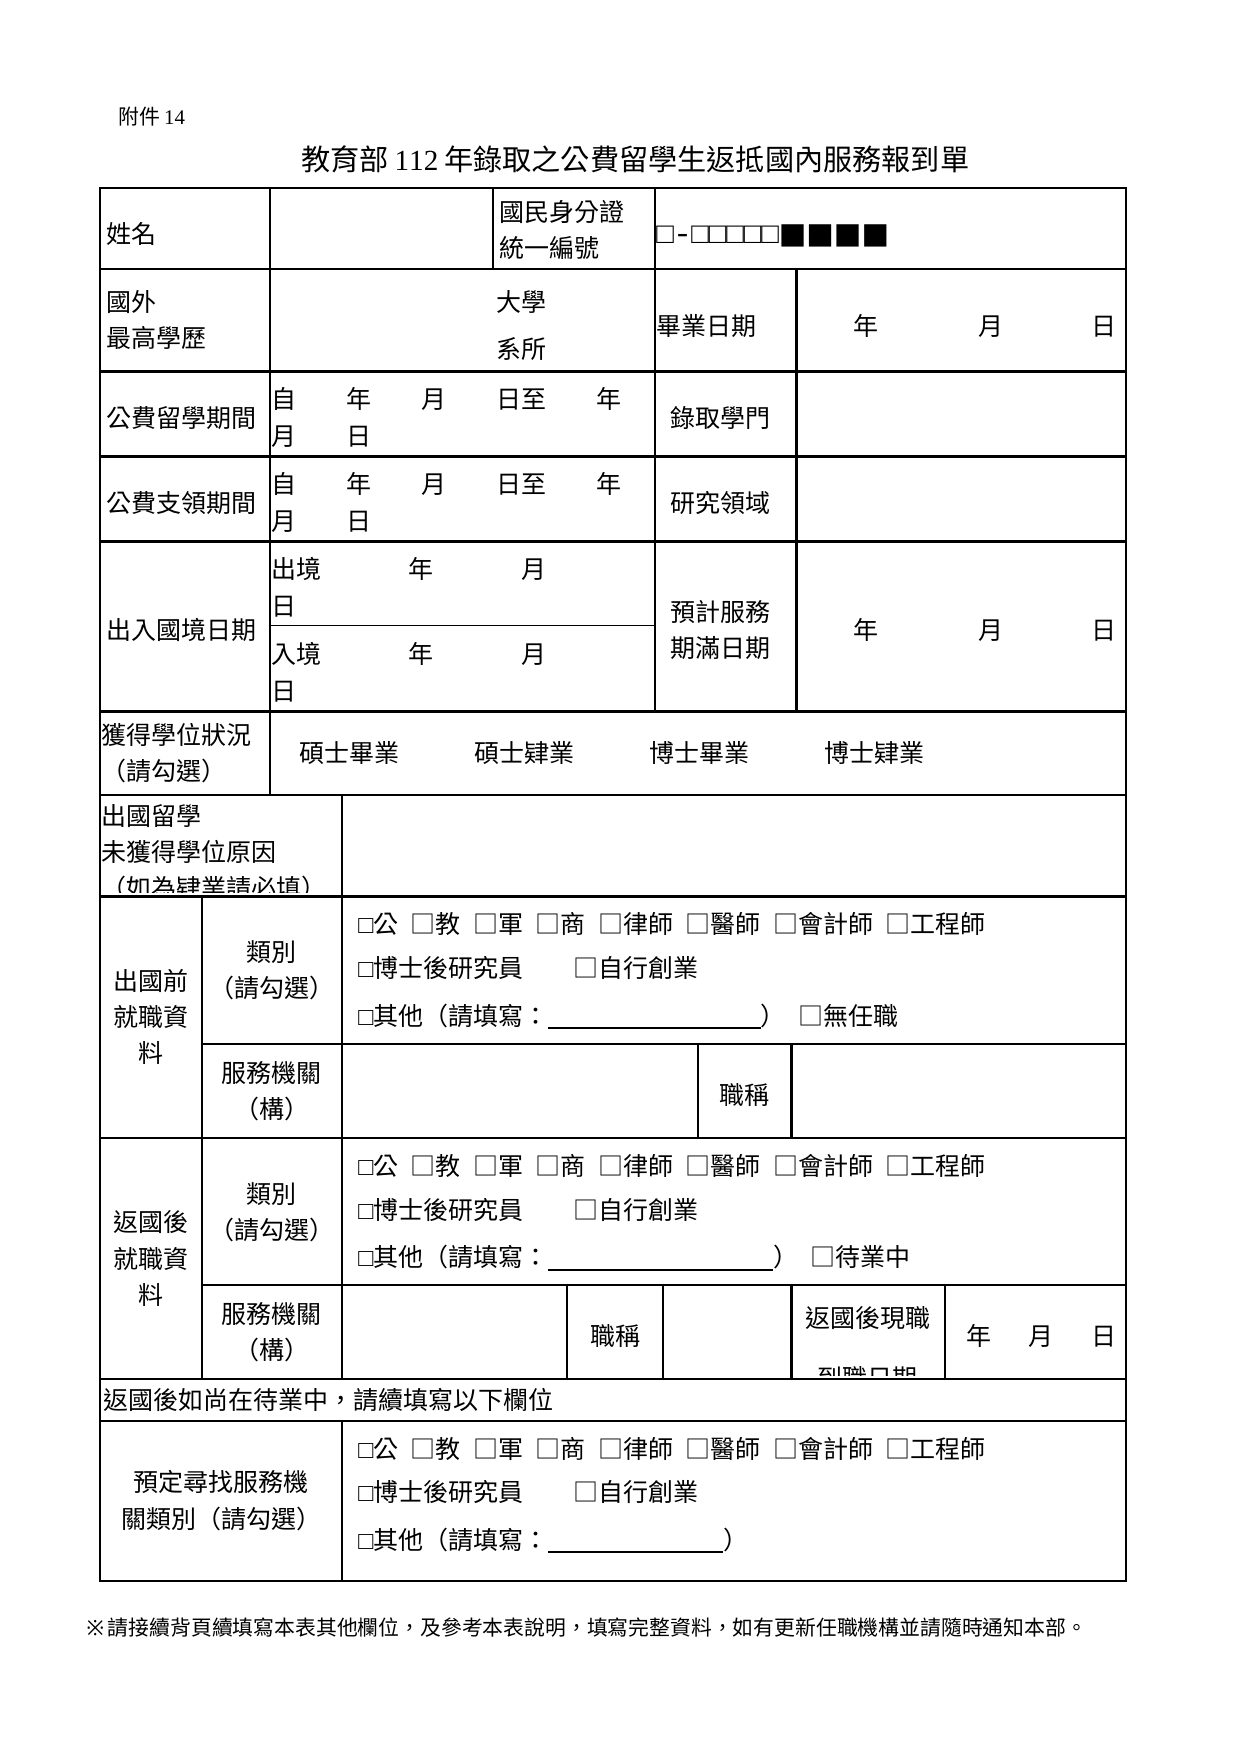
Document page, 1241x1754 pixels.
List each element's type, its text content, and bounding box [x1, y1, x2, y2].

table_cell 預定尋找服務機 關類別（請勾選） [101, 1422, 341, 1579]
table_cell 出國留學 未獲得學位原因 （如為肄業請必填） [101, 796, 341, 895]
table_cell □公 □教 □軍 □商 □律師 □醫師 □會計師 □工程師 □博士後研究員 □自行創業 □其他（請填寫： ） [343, 1422, 1125, 1579]
table_cell [202, 1582, 220, 1610]
table_cell 國外 最高學歷 [101, 270, 269, 370]
table_cell [1127, 268, 1137, 370]
table_cell [343, 1286, 566, 1378]
table_cell 服務機關（構） [203, 1286, 341, 1378]
table_header 姓名 [101, 189, 269, 268]
table_cell [1127, 625, 1137, 710]
table_header 國民身分證 統一編號 [494, 189, 654, 268]
text ※請接續背頁續填寫本表其他欄位，及參考本表說明，填寫完整資料，如有更新任職機構並請隨時通知本部。 [83, 1610, 1152, 1642]
table_cell 返國後現職 到職日期 [793, 1286, 944, 1378]
table_cell [735, 1582, 801, 1610]
table_cell [1127, 1284, 1137, 1378]
table_cell [342, 1582, 349, 1610]
table_cell [798, 458, 1125, 540]
table_cell [885, 1582, 931, 1610]
table_cell □公 □教 □軍 □商 □律師 □醫師 □會計師 □工程師 □博士後研究員 □自行創業 □其他（請填寫： ） □無任職 [343, 898, 1125, 1043]
table_cell 職稱 [568, 1286, 662, 1378]
table_cell 服務機關（構） [203, 1045, 341, 1137]
table_cell 職稱 [699, 1045, 790, 1137]
table_cell 碩士畢業 碩士肄業 博士畢業 博士肄業 [271, 713, 1125, 794]
table_cell [1127, 1043, 1137, 1137]
table_cell [270, 1582, 342, 1610]
table_cell [1127, 455, 1137, 540]
table_cell [793, 1045, 1125, 1137]
table_cell [1025, 1580, 1137, 1610]
table_cell [343, 796, 1125, 895]
table_cell 返國後 就職資料 [101, 1139, 201, 1378]
table_cell 自 年 月 日至 年 月 日 [271, 458, 654, 540]
table_cell 年 月 日 [946, 1286, 1125, 1378]
table_cell 畢業日期 [656, 270, 795, 370]
table_cell [979, 1582, 1025, 1610]
table_cell 返國後如尚在待業中，請續填寫以下欄位 [101, 1380, 1125, 1419]
text 教育部112年錄取之公費留學生返抵國內服務報到單 [118, 137, 1152, 179]
table_cell 大學 系所 [271, 270, 654, 370]
table_cell [473, 1582, 574, 1610]
table_cell [798, 373, 1125, 455]
table_header [271, 189, 492, 268]
table_cell [1127, 1378, 1137, 1419]
table_cell [220, 1582, 270, 1610]
table_cell [1127, 710, 1137, 794]
table_cell [1127, 794, 1137, 895]
table_cell 年 月 日 [798, 270, 1125, 370]
table_cell 出入國境日期 [101, 543, 269, 710]
table_cell 錄取學門 [656, 373, 795, 455]
table_cell [1127, 895, 1137, 1043]
table_cell 入境 年 月 日 [271, 626, 654, 710]
table_cell [1127, 1137, 1137, 1284]
table_cell [1127, 1420, 1137, 1579]
table_cell [931, 1582, 978, 1610]
table_cell 年 月 日 [798, 543, 1125, 710]
table_cell [801, 1582, 885, 1610]
table_cell 公費留學期間 [101, 373, 269, 455]
table_cell [705, 1582, 735, 1610]
table_cell [664, 1286, 790, 1378]
table_cell 類別 （請勾選） [203, 1139, 341, 1284]
table_cell [646, 1582, 670, 1610]
table_cell 獲得學位狀況（請勾選） [101, 713, 269, 794]
table_cell [670, 1582, 705, 1610]
table_cell 預計服務期滿日期 [656, 543, 795, 710]
table_cell 公費支領期間 [101, 458, 269, 540]
table_cell [343, 1045, 697, 1137]
table_cell [100, 1582, 202, 1610]
table_cell 出國前 就職資料 [101, 898, 201, 1137]
table_cell 研究領域 [656, 458, 795, 540]
table_cell 出境 年 月 日 [271, 543, 654, 625]
table_cell 自 年 月 日至 年 月 日 [271, 373, 654, 455]
table_cell [1127, 370, 1137, 455]
table_cell [1127, 540, 1137, 625]
table_cell [574, 1582, 646, 1610]
table_cell 類別 （請勾選） [203, 898, 341, 1043]
table_header □-□□□□□■■■■ [656, 189, 1125, 268]
table_cell [349, 1582, 473, 1610]
table_header [1127, 187, 1137, 268]
table_cell □公 □教 □軍 □商 □律師 □醫師 □會計師 □工程師 □博士後研究員 □自行創業 □其他（請填寫： ） □待業中 [343, 1139, 1125, 1284]
text 附件14 [118, 100, 1152, 131]
